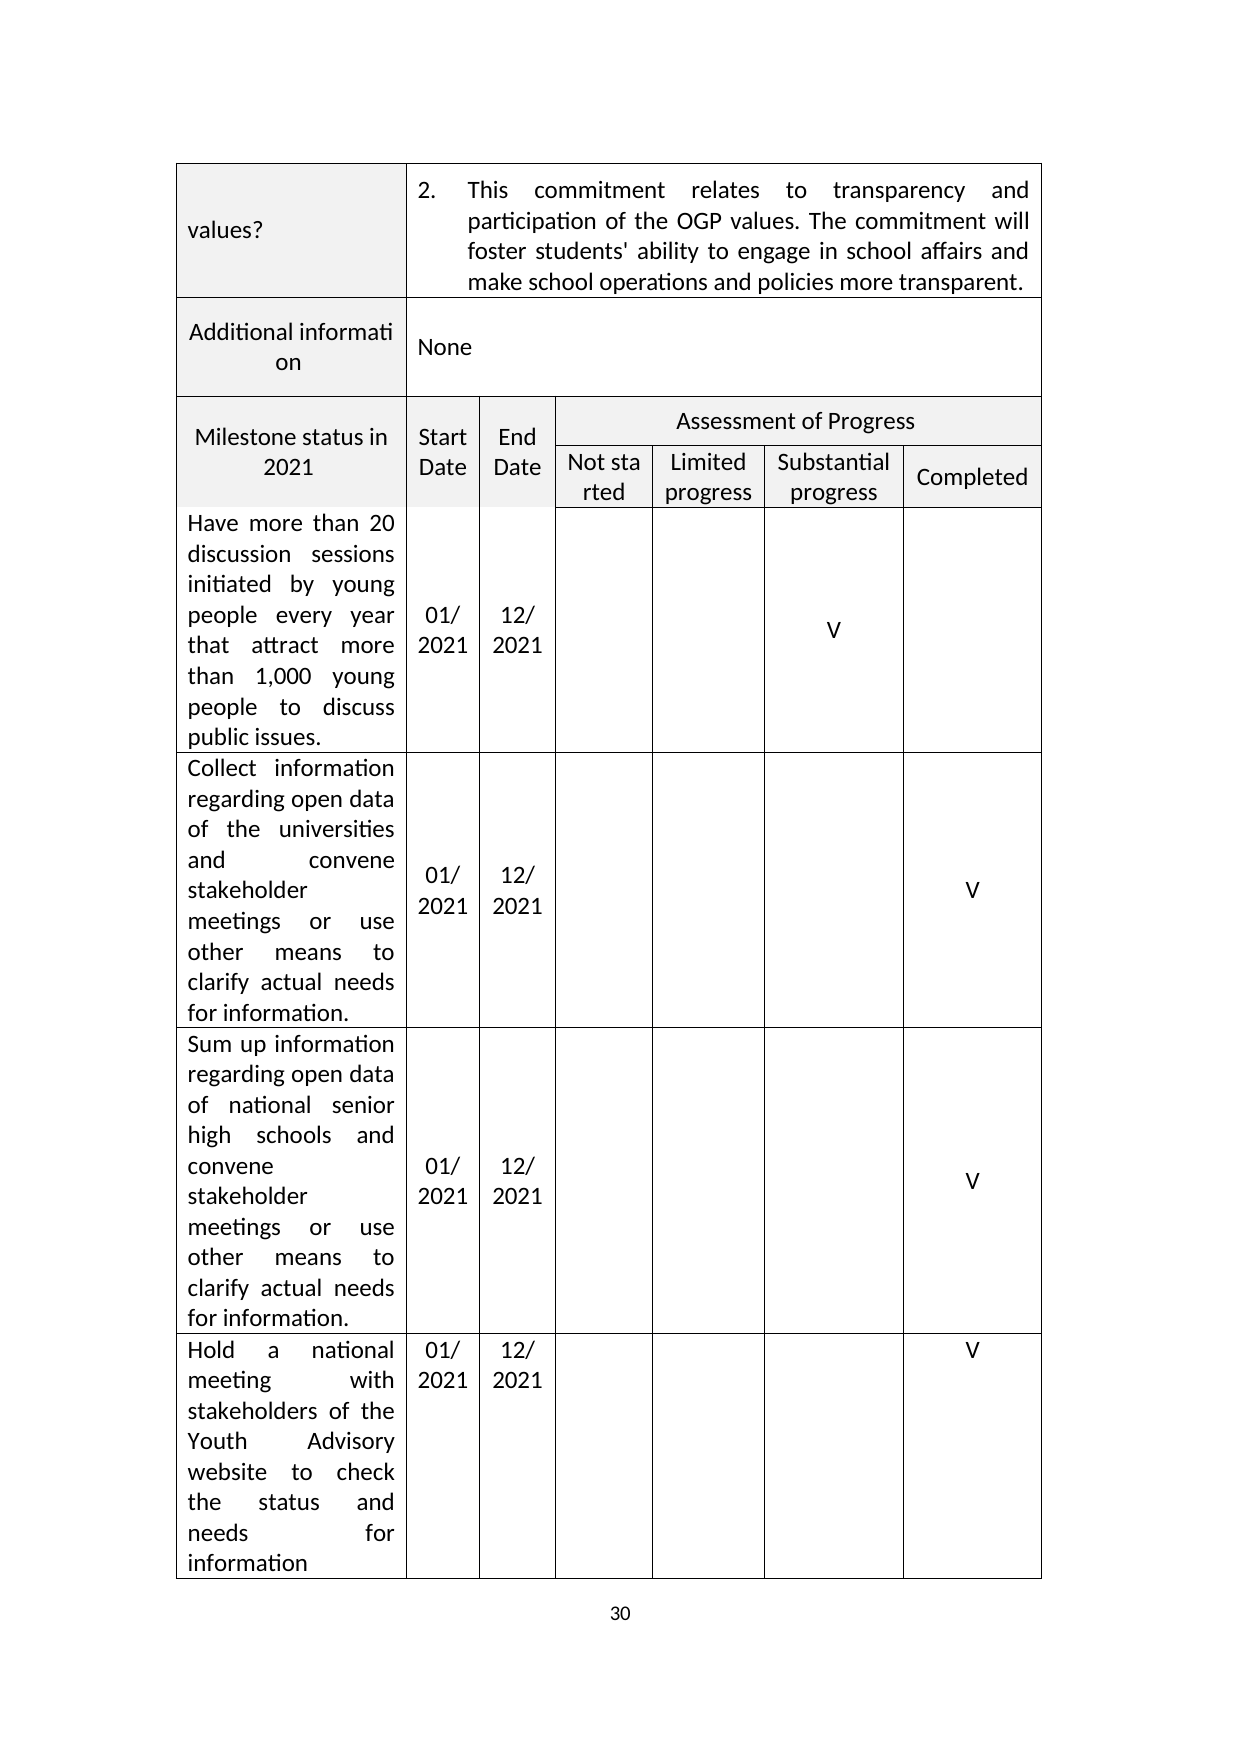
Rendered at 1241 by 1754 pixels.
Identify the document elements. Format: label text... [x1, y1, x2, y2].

table_cell [765, 1334, 903, 1578]
table_cell V [904, 1028, 1041, 1333]
table_cell 01/ 2021 [407, 507, 479, 752]
table_cell [765, 1028, 903, 1333]
table_cell [653, 1334, 764, 1578]
table_cell Completed [904, 446, 1041, 507]
table_cell Not started [556, 446, 652, 507]
table_cell values? [177, 164, 406, 296]
table_cell [556, 508, 652, 752]
table_cell [653, 508, 764, 752]
table_cell [653, 1028, 764, 1333]
table_cell Sum up information regarding open data of national senior high schools and convene stakeholder meetings or use other means to clarify actual needs for information. [177, 1028, 406, 1333]
table_cell 12/ 2021 [480, 753, 555, 1027]
table_cell Assessment of Progress [556, 397, 1041, 445]
table_cell Additional information [177, 298, 406, 396]
table_cell Hold a national meeting with stakeholders of the Youth Advisory website to check the status and needs for information [177, 1334, 406, 1578]
table_cell 01/ 2021 [407, 753, 479, 1027]
table_cell [556, 1334, 652, 1578]
table_cell Have more than 20 discussion sessions initiated by young people every year that attract more than 1,000 young people to discuss public issues. [177, 507, 406, 752]
table_cell [556, 1028, 652, 1333]
table_cell 01/ 2021 [407, 1028, 479, 1333]
table_cell Milestone status in 2021 [177, 397, 406, 507]
table_cell [556, 753, 652, 1027]
table_cell Substantial progress [765, 446, 903, 507]
table_cell 12/ 2021 [480, 1028, 555, 1333]
table_cell End Date [480, 397, 555, 507]
table_cell This commitment relates to participation and accountability of the OGP values, since it includes the younger generation in policy making. This commitment relates to transparency and participation of the OGP values. The commitment will foster students' ability to engage in school affairs and make school operations and policies more transparent. [407, 164, 1041, 296]
table_cell [904, 508, 1041, 752]
table_cell None [407, 298, 1041, 396]
table_cell V [904, 1334, 1041, 1578]
table_cell [765, 753, 903, 1027]
table_cell Limited progress [653, 446, 764, 507]
table_cell Start Date [407, 397, 479, 507]
table_cell V [765, 508, 903, 752]
table_cell Collect information regarding open data of the universities and convene stakeholder meetings or use other means to clarify actual needs for information. [177, 753, 406, 1027]
table_cell [653, 753, 764, 1027]
table_cell 01/ 2021 [407, 1334, 479, 1578]
table_cell 12/ 2021 [480, 1334, 555, 1578]
table_cell 12/ 2021 [480, 507, 555, 752]
table_cell V [904, 753, 1041, 1027]
